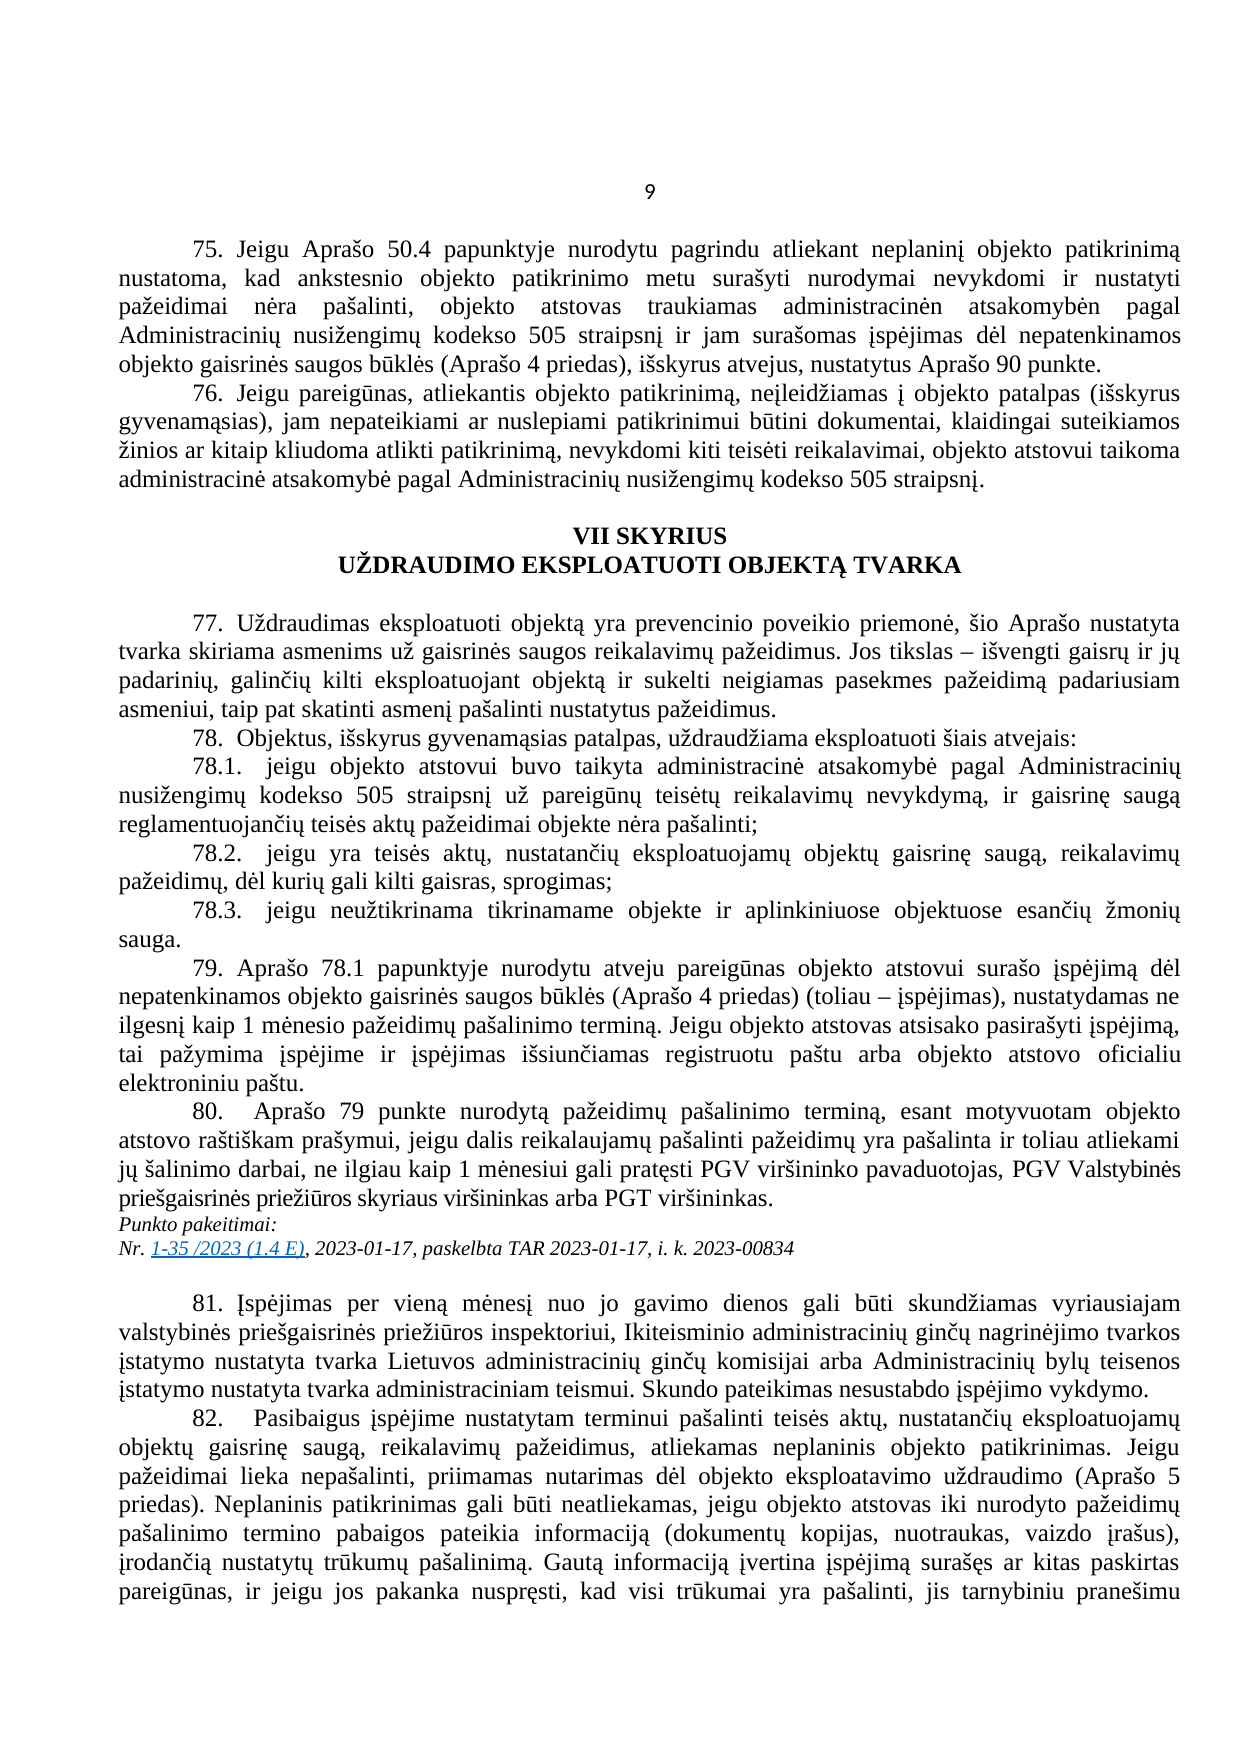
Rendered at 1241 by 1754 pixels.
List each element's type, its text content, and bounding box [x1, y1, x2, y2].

text 78. Objektus, išskyrus gyvenamąsias patalpas, uždraudžiama eksploatuoti šiais atvejais: [118, 723, 1181, 751]
text UŽDRAUDIMO EKSPLOATUOTI OBJEKTĄ TVARKA [118, 550, 1181, 579]
text 82. Pasibaigus įspėjime nustatytam terminui pašalinti teisės aktų, nustatančių eksploatuojamų objektų gaisrinę saugą, reikalavimų pažeidimus, atliekamas neplaninis objekto patikrinimas. Jeigu pažeidimai lieka nepašalinti, priimamas nutarimas dėl objekto eksploatavimo uždraudimo (Aprašo 5 priedas). Neplaninis patikrinimas gali būti neatliekamas, jeigu objekto atstovas iki nurodyto pažeidimų pašalinimo termino pabaigos pateikia informaciją (dokumentų kopijas, nuotraukas, vaizdo įrašus), įrodančią nustatytų trūkumų pašalinimą. Gautą informaciją įvertina įspėjimą surašęs ar kitas paskirtas pareigūnas, ir jeigu jos pakanka nuspręsti, kad visi trūkumai yra pašalinti, jis tarnybiniu pranešimu [118, 1403, 1181, 1604]
text 78.1. jeigu objekto atstovui buvo taikyta administracinė atsakomybė pagal Administracinių nusižengimų kodekso 505 straipsnį už pareigūnų teisėtų reikalavimų nevykdymą, ir gaisrinę saugą reglamentuojančių teisės aktų pažeidimai objekte nėra pašalinti; [118, 751, 1181, 838]
text 78.2. jeigu yra teisės aktų, nustatančių eksploatuojamų objektų gaisrinę saugą, reikalavimų pažeidimų, dėl kurių gali kilti gaisras, sprogimas; [118, 838, 1181, 895]
text 76. Jeigu pareigūnas, atliekantis objekto patikrinimą, neįleidžiamas į objekto patalpas (išskyrus gyvenamąsias), jam nepateikiami ar nuslepiami patikrinimui būtini dokumentai, klaidingai suteikiamos žinios ar kitaip kliudoma atlikti patikrinimą, nevykdomi kiti teisėti reikalavimai, objekto atstovui taikoma administracinė atsakomybė pagal Administracinių nusižengimų kodekso 505 straipsnį. [118, 378, 1181, 493]
text 81. Įspėjimas per vieną mėnesį nuo jo gavimo dienos gali būti skundžiamas vyriausiajam valstybinės priešgaisrinės priežiūros inspektoriui, Ikiteisminio administracinių ginčų nagrinėjimo tvarkos įstatymo nustatyta tvarka Lietuvos administracinių ginčų komisijai arba Administracinių bylų teisenos įstatymo nustatyta tvarka administraciniam teismui. Skundo pateikimas nesustabdo įspėjimo vykdymo. [118, 1288, 1181, 1403]
text 80. Aprašo 79 punkte nurodytą pažeidimų pašalinimo terminą, esant motyvuotam objekto atstovo raštiškam prašymui, jeigu dalis reikalaujamų pašalinti pažeidimų yra pašalinta ir toliau atliekami jų šalinimo darbai, ne ilgiau kaip 1 mėnesiui gali pratęsti PGV viršininko pavaduotojas, PGV Valstybinės priešgaisrinės priežiūros skyriaus viršininkas arba PGT viršininkas. [118, 1096, 1181, 1211]
text 78.3. jeigu neužtikrinama tikrinamame objekte ir aplinkiniuose objektuose esančių žmonių sauga. [118, 895, 1181, 953]
text 75. Jeigu Aprašo 50.4 papunktyje nurodytu pagrindu atliekant neplaninį objekto patikrinimą nustatoma, kad ankstesnio objekto patikrinimo metu surašyti nurodymai nevykdomi ir nustatyti pažeidimai nėra pašalinti, objekto atstovas traukiamas administracinėn atsakomybėn pagal Administracinių nusižengimų kodekso 505 straipsnį ir jam surašomas įspėjimas dėl nepatenkinamos objekto gaisrinės saugos būklės (Aprašo 4 priedas), išskyrus atvejus, nustatytus Aprašo 90 punkte. [118, 234, 1181, 378]
text Nr. 1-35 /2023 (1.4 E), 2023-01-17, paskelbta TAR 2023-01-17, i. k. 2023-00834 [118, 1236, 1181, 1259]
text Punkto pakeitimai: [118, 1211, 1181, 1236]
text 79. Aprašo 78.1 papunktyje nurodytu atveju pareigūnas objekto atstovui surašo įspėjimą dėl nepatenkinamos objekto gaisrinės saugos būklės (Aprašo 4 priedas) (toliau – įspėjimas), nustatydamas ne ilgesnį kaip 1 mėnesio pažeidimų pašalinimo terminą. Jeigu objekto atstovas atsisako pasirašyti įspėjimą, tai pažymima įspėjime ir įspėjimas išsiunčiamas registruotu paštu arba objekto atstovo oficialiu elektroniniu paštu. [118, 953, 1181, 1096]
text 77. Uždraudimas eksploatuoti objektą yra prevencinio poveikio priemonė, šio Aprašo nustatyta tvarka skiriama asmenims už gaisrinės saugos reikalavimų pažeidimus. Jos tikslas – išvengti gaisrų ir jų padarinių, galinčių kilti eksploatuojant objektą ir sukelti neigiamas pasekmes pažeidimą padariusiam asmeniui, taip pat skatinti asmenį pašalinti nustatytus pažeidimus. [118, 608, 1181, 723]
text VII SKYRIUS [118, 521, 1181, 550]
